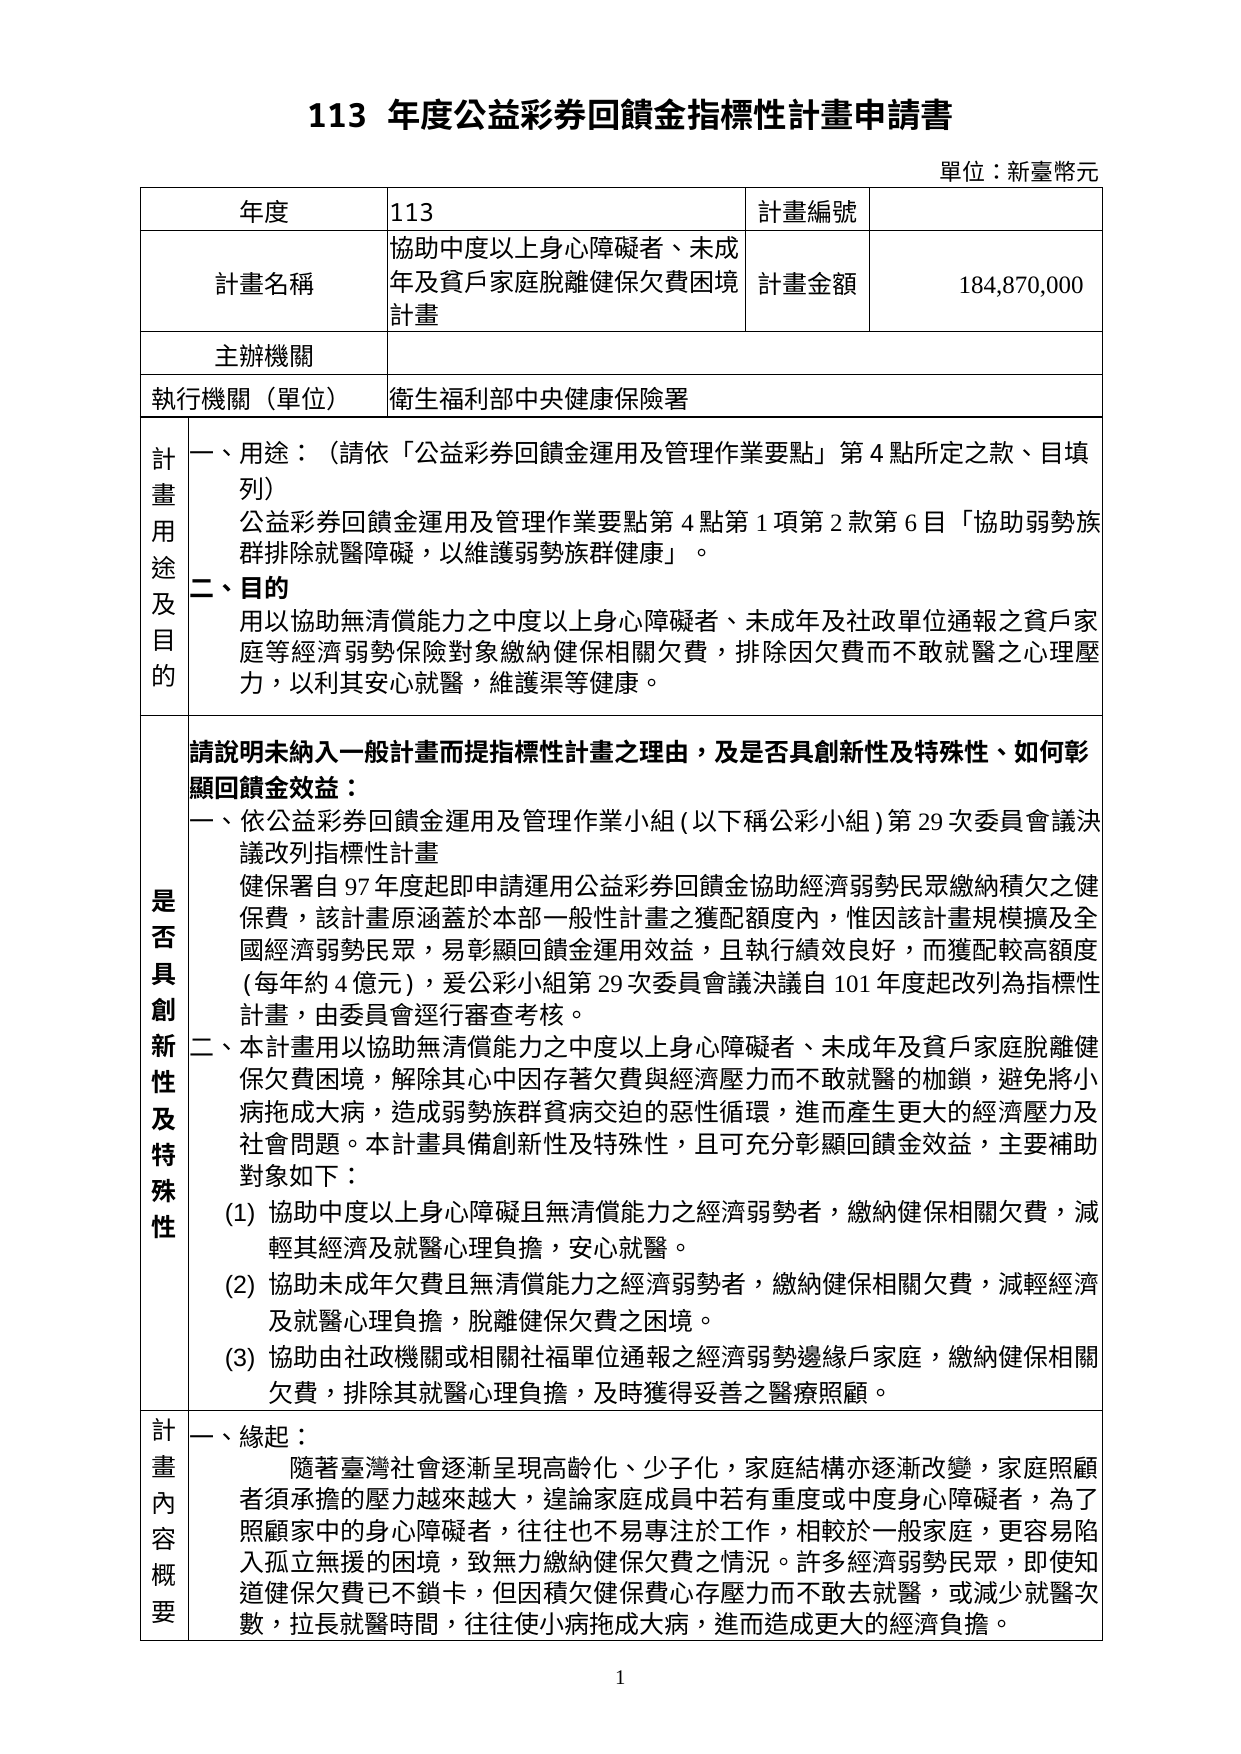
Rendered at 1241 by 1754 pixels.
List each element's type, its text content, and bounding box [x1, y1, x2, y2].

table_cell 衛生福利部中央健康保險署 [388, 375, 1102, 416]
table_cell 一、用途：（請依「公益彩券回饋金運用及管理作業要點」第4點所定之款、目填列） 公益彩券回饋金運用及管理作業要點第4點第1項第2款第6目「協助弱勢族群排除就醫障礙，以維護弱勢族群健康」。 二、目的 用以協助無清償能力之中度以上身心障礙者、未成年及社政單位通報之貧戶家庭等經濟弱勢保險對象繳納健保相關欠費，排除因欠費而不敢就醫之心理壓力，以利其安心就醫，維護渠等健康。 [189, 418, 1102, 715]
table_cell 是否具創新性及特殊性 [141, 716, 188, 1410]
table_cell 一、緣起： 隨著臺灣社會逐漸呈現高齡化、少子化，家庭結構亦逐漸改變，家庭照顧者須承擔的壓力越來越大，遑論家庭成員中若有重度或中度身心障礙者，為了照顧家中的身心障礙者，往往也不易專注於工作，相較於一般家庭，更容易陷入孤立無援的困境，致無力繳納健保欠費之情況。許多經濟弱勢民眾，即使知道健保欠費已不鎖卡，但因積欠健保費心存壓力而不敢去就醫，或減少就醫次數，拉長就醫時間，往往使小病拖成大病，進而造成更大的經濟負擔。 未成年人（兒童、青少年）是國家未來的支柱，然而有些未成年人因為家庭因素，無法依附父母或直系尊親屬參加健保，而需自己以健保第六類地區人口之被保險人獨立加保於鄉鎮市區公所，使這群弱勢未成年人（兒童、青少年）在未踏入社會、還沒有工作能力之前，即背負健保欠費負擔；故為避免是類情形發生，亟須適時提供關懷與健保欠費之協助，以避免惡性循環及衍生家庭及社會問題。 此外，健保署亦希望積極透過與社政、社福、醫療院所、公所、學校等單位跨機關合作，共同支持及維繫網絡通報平台的運作，凝聚社會中友善且正向的力量，及時發掘需要協助的經濟弱勢邊緣戶家庭，並藉由爭取公益彩券回饋金經費的挹助，協助經濟弱勢民眾繳納健保欠費，以減緩其經濟及心理層面的壓力，讓他們能安心就醫，獲得妥善醫療照護，充分彰顯公益彩券回饋金之公益性。 二、補助期程： 113年1月至12月底止。 三、補助對象(已排除曾接受過健保署公益彩券回饋金計畫補助者)： 中度以上身心障礙且無清償能力之經濟弱勢者。 未成年欠費且無清償能力之經濟弱勢者。 由社政機關或相關社福單位通報各分區業務組，並經輔導及確認屬經濟弱勢者。 四、經濟弱勢標準： 符合全民健康保險經濟困難認定標準無清償能力(如附件)。 五、補助項目： 經依全民健康保險保險費及滯納金欠費催收暨轉銷呆帳作業要點催繳，仍未能依限繳納之健保欠費(含紓困貸款未還款)。 六、執行方式(含補助案件之申請、審核、補助等程序，及彰顯公益彩券回饋金公益性質之宣導方式)： 發布新聞稿或於健保署網站刊載本計畫補助內容。 健保署各分區業務組與轄區內之社政、社福、醫療院所、公所、學校等外部單位跨機關合作，共同支持及維繫網絡通報平台的運作。 由署本部以電腦比對篩選擷取初估符合條件之協助對象名單及金額，製成名冊資料檔下傳各分區業務組。 健保署各分區業務組依署本部下傳之名冊資料檔案，進行逐案審查確認其補助資格及補助金額。 俟健保署各分區業務組審核確認後，健保署署本部據以進行健保相關欠費補助作業，並辦理後續帳務及請款作業。 以正式書函通知補助對象所積欠之健保欠費，因受公益彩券回饋金補助已獲清償。 提供相關補助諮詢服務；針對特殊個案進行關懷或電話訪視及追蹤，並視其需要轉介公益團體或社政機關，以利各縣市政府將其納入社會安全網共同協助，提供更全面的全人服務。 若人事費及業務費有賸餘，將一併納入執行第二次健保相關欠費協助。 彙整成果報告，依限陳報主管機關。 [189, 1411, 1102, 1640]
text 單位：新臺幣元 [118, 154, 1099, 187]
table_header [870, 188, 1102, 230]
table_cell 主辦機關 [141, 332, 387, 374]
table_cell 計畫金額 [746, 231, 869, 331]
table_cell 執行機關（單位） [141, 375, 387, 416]
table_cell 計畫內容概要 [141, 1411, 188, 1640]
table_header 年度 [141, 188, 387, 230]
text 113 年度公益彩券回饋金指標性計畫申請書 [118, 89, 1122, 137]
table_cell 計畫用途及目的 [141, 418, 188, 715]
table_cell [388, 332, 1102, 374]
table_cell 請說明未納入一般計畫而提指標性計畫之理由，及是否具創新性及特殊性、如何彰顯回饋金效益： 一、依公益彩券回饋金運用及管理作業小組(以下稱公彩小組)第29次委員會議決議改列指標性計畫 健保署自97年度起即申請運用公益彩券回饋金協助經濟弱勢民眾繳納積欠之健保費，該計畫原涵蓋於本部一般性計畫之獲配額度內，惟因該計畫規模擴及全國經濟弱勢民眾，易彰顯回饋金運用效益，且執行績效良好，而獲配較高額度(每年約4億元)，爰公彩小組第29次委員會議決議自101年度起改列為指標性計畫，由委員會逕行審查考核。 二、本計畫用以協助無清償能力之中度以上身心障礙者、未成年及貧戶家庭脫離健保欠費困境，解除其心中因存著欠費與經濟壓力而不敢就醫的枷鎖，避免將小病拖成大病，造成弱勢族群貧病交迫的惡性循環，進而產生更大的經濟壓力及社會問題。本計畫具備創新性及特殊性，且可充分彰顯回饋金效益，主要補助對象如下： 協助中度以上身心障礙且無清償能力之經濟弱勢者，繳納健保相關欠費，減輕其經濟及就醫心理負擔，安心就醫。 協助未成年欠費且無清償能力之經濟弱勢者，繳納健保相關欠費，減輕經濟及就醫心理負擔，脫離健保欠費之困境。 協助由社政機關或相關社福單位通報之經濟弱勢邊緣戶家庭，繳納健保相關欠費，排除其就醫心理負擔，及時獲得妥善之醫療照顧。 [189, 716, 1102, 1410]
table_cell 計畫名稱 [141, 231, 387, 331]
table_cell 協助中度以上身心障礙者、未成年及貧戶家庭脫離健保欠費困境計畫 [388, 231, 745, 331]
table_header 113 [388, 188, 745, 230]
table_header 計畫編號 [746, 188, 869, 230]
table_cell 184,870,000 [870, 231, 1102, 331]
